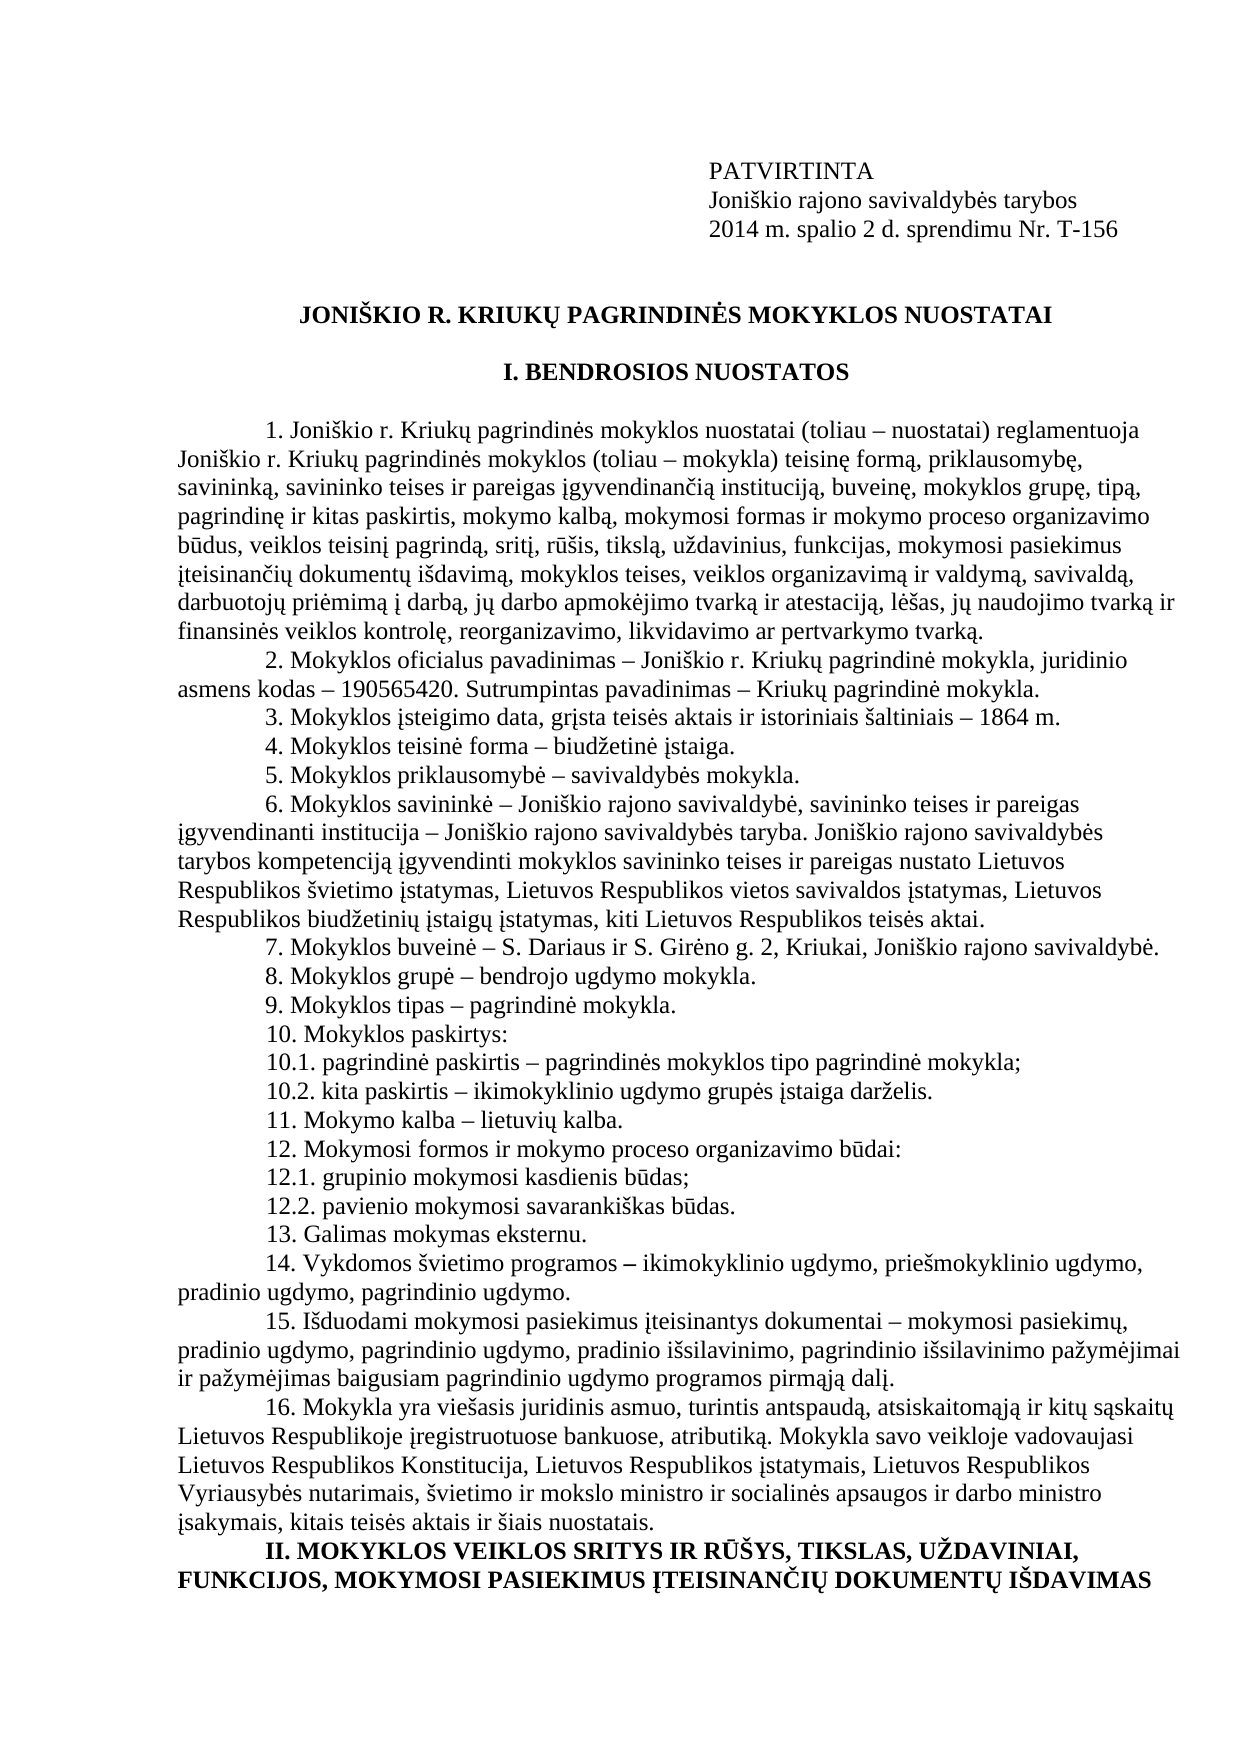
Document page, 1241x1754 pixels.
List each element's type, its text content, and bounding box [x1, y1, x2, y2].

text 6. Mokyklos savininkė – Joniškio rajono savivaldybė, savininko teises ir pareigas įgyvendinanti institucija – Joniškio rajono savivaldybės taryba. Joniškio rajono savivaldybės tarybos kompetenciją įgyvendinti mokyklos savininko teises ir pareigas nustato Lietuvos Respublikos švietimo įstatymas, Lietuvos Respublikos vietos savivaldos įstatymas, Lietuvos Respublikos biudžetinių įstaigų įstatymas, kiti Lietuvos Respublikos teisės aktai. [177, 789, 1181, 932]
text 2. Mokyklos oficialus pavadinimas – Joniškio r. Kriukų pagrindinė mokykla, juridinio asmens kodas – 190565420. Sutrumpintas pavadinimas – Kriukų pagrindinė mokykla. [177, 645, 1181, 702]
text 5. Mokyklos priklausomybė – savivaldybės mokykla. [177, 760, 1181, 789]
text 16. Mokykla yra viešasis juridinis asmuo, turintis antspaudą, atsiskaitomąją ir kitų sąskaitų Lietuvos Respublikoje įregistruotuose bankuose, atributiką. Mokykla savo veikloje vadovaujasi Lietuvos Respublikos Konstitucija, Lietuvos Respublikos įstatymais, Lietuvos Respublikos Vyriausybės nutarimais, švietimo ir mokslo ministro ir socialinės apsaugos ir darbo ministro įsakymais, kitais teisės aktais ir šiais nuostatais. [177, 1392, 1181, 1536]
text 10.2. kita paskirtis – ikimokyklinio ugdymo grupės įstaiga darželis. [177, 1076, 1129, 1105]
text PATVIRTINTA [708, 156, 1181, 185]
text 7. Mokyklos buveinė – S. Dariaus ir S. Girėno g. 2, Kriukai, Joniškio rajono savivaldybė. [177, 932, 1181, 961]
text JONIŠKIO R. KRIUKŲ PAGRINDINĖS MOKYKLOS NUOSTATAI [177, 300, 1181, 329]
text 12. Mokymosi formos ir mokymo proceso organizavimo būdai: [177, 1134, 1181, 1162]
text 13. Galimas mokymas eksternu. [177, 1220, 1129, 1248]
text 3. Mokyklos įsteigimo data, grįsta teisės aktais ir istoriniais šaltiniais – 1864 m. [177, 702, 1181, 731]
text 10. Mokyklos paskirtys: [177, 1019, 1181, 1047]
text 4. Mokyklos teisinė forma – biudžetinė įstaiga. [177, 731, 1181, 760]
text 12.1. grupinio mokymosi kasdienis būdas; [177, 1162, 1181, 1191]
text 15. Išduodami mokymosi pasiekimus įteisinantys dokumentai – mokymosi pasiekimų, pradinio ugdymo, pagrindinio ugdymo, pradinio išsilavinimo, pagrindinio išsilavinimo pažymėjimai ir pažymėjimas baigusiam pagrindinio ugdymo programos pirmąją dalį. [177, 1306, 1181, 1392]
text Joniškio rajono savivaldybės tarybos [633, 185, 1181, 214]
text 11. Mokymo kalba – lietuvių kalba. [177, 1105, 1181, 1134]
text 10.1. pagrindinė paskirtis – pagrindinės mokyklos tipo pagrindinė mokykla; [177, 1047, 1129, 1076]
text 8. Mokyklos grupė – bendrojo ugdymo mokykla. [177, 961, 1181, 990]
text 2014 m. spalio 2 d. sprendimu Nr. T-156 [708, 214, 1181, 242]
text 14. Vykdomos švietimo programos – ikimokyklinio ugdymo, priešmokyklinio ugdymo, pradinio ugdymo, pagrindinio ugdymo. [177, 1248, 1181, 1306]
text 12.2. pavienio mokymosi savarankiškas būdas. [177, 1191, 1181, 1220]
text II. MOKYKLOS VEIKLOS SRITYS IR RŪŠYS, TIKSLAS, UŽDAVINIAI, FUNKCIJOS, MOKYMOSI PASIEKIMUS ĮTEISINANČIŲ DOKUMENTŲ IŠDAVIMAS [177, 1536, 1181, 1593]
text 9. Mokyklos tipas – pagrindinė mokykla. [177, 990, 1181, 1019]
text I. BENDROSIOS NUOSTATOS [177, 357, 1181, 386]
text 1. Joniškio r. Kriukų pagrindinės mokyklos nuostatai (toliau – nuostatai) reglamentuoja Joniškio r. Kriukų pagrindinės mokyklos (toliau – mokykla) teisinę formą, priklausomybę, savininką, savininko teises ir pareigas įgyvendinančią instituciją, buveinę, mokyklos grupę, tipą, pagrindinę ir kitas paskirtis, mokymo kalbą, mokymosi formas ir mokymo proceso organizavimo būdus, veiklos teisinį pagrindą, sritį, rūšis, tikslą, uždavinius, funkcijas, mokymosi pasiekimus įteisinančių dokumentų išdavimą, mokyklos teises, veiklos organizavimą ir valdymą, savivaldą, darbuotojų priėmimą į darbą, jų darbo apmokėjimo tvarką ir atestaciją, lėšas, jų naudojimo tvarką ir finansinės veiklos kontrolę, reorganizavimo, likvidavimo ar pertvarkymo tvarką. [177, 415, 1181, 645]
